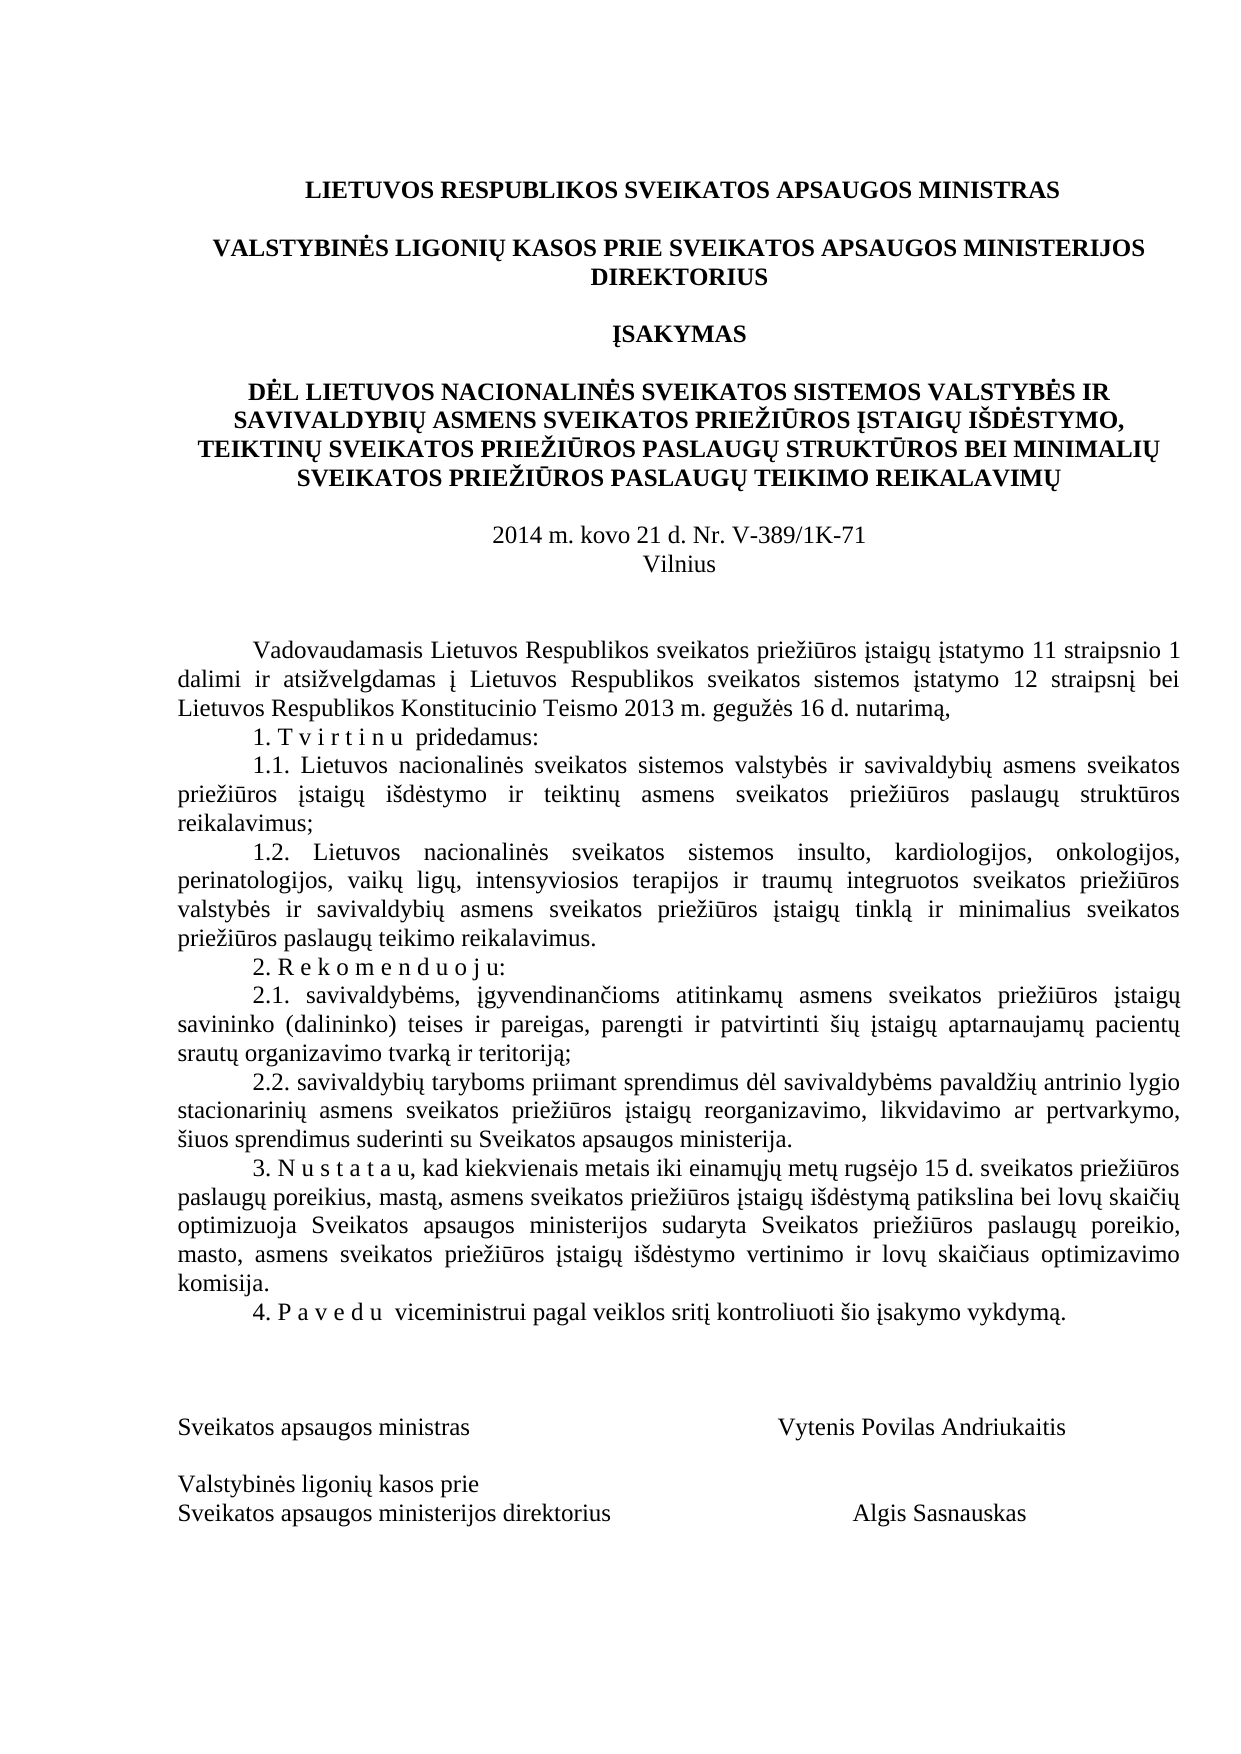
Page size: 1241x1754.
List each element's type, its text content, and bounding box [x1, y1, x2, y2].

text 2. R e k o m e n d u o j u: [177, 952, 1181, 981]
text Vadovaudamasis Lietuvos Respublikos sveikatos priežiūros įstaigų įstatymo 11 straipsnio 1 dalimi ir atsižvelgdamas į Lietuvos Respublikos sveikatos sistemos įstatymo 12 straipsnį bei Lietuvos Respublikos Konstitucinio Teismo 2013 m. gegužės 16 d. nutarimą, [177, 636, 1181, 722]
text 1. T v i r t i n u pridedamus: [177, 722, 1181, 751]
text 2.1. savivaldybėms, įgyvendinančioms atitinkamų asmens sveikatos priežiūros įstaigų savininko (dalininko) teises ir pareigas, parengti ir patvirtinti šių įstaigų aptarnaujamų pacientų srautų organizavimo tvarką ir teritoriją; [177, 981, 1181, 1067]
text 2014 m. kovo 21 d. Nr. V-389/1K-71 [177, 521, 1181, 549]
text 2.2. savivaldybių taryboms priimant sprendimus dėl savivaldybėms pavaldžių antrinio lygio stacionarinių asmens sveikatos priežiūros įstaigų reorganizavimo, likvidavimo ar pertvarkymo, šiuos sprendimus suderinti su Sveikatos apsaugos ministerija. [177, 1067, 1181, 1153]
text VALSTYBINĖS LIGONIŲ KASOS PRIE SVEIKATOS APSAUGOS MINISTERIJOS DIREKTORIUS [177, 233, 1181, 291]
text Sveikatos apsaugos ministras Vytenis Povilas Andriukaitis [177, 1412, 1181, 1441]
text LIETUVOS RESPUBLIKOS SVEIKATOS APSAUGOS MINISTRAS [177, 176, 1181, 204]
text Sveikatos apsaugos ministerijos direktorius Algis Sasnauskas [177, 1498, 1181, 1527]
text 1.1. Lietuvos nacionalinės sveikatos sistemos valstybės ir savivaldybių asmens sveikatos priežiūros įstaigų išdėstymo ir teiktinų asmens sveikatos priežiūros paslaugų struktūros reikalavimus; [177, 751, 1181, 837]
text DĖL LIETUVOS NACIONALINĖS SVEIKATOS SISTEMOS VALSTYBĖS IR SAVIVALDYBIŲ ASMENS SVEIKATOS PRIEŽIŪROS ĮSTAIGŲ IŠDĖSTYMO, TEIKTINŲ SVEIKATOS PRIEŽIŪROS PASLAUGŲ STRUKTŪROS BEI MINIMALIŲ SVEIKATOS PRIEŽIŪROS PASLAUGŲ TEIKIMO REIKALAVIMŲ [177, 377, 1181, 492]
text Valstybinės ligonių kasos prie [177, 1469, 1181, 1498]
text 4. P a v e d u viceministrui pagal veiklos sritį kontroliuoti šio įsakymo vykdymą. [177, 1297, 1181, 1326]
text 3. N u s t a t a u, kad kiekvienais metais iki einamųjų metų rugsėjo 15 d. sveikatos priežiūros paslaugų poreikius, mastą, asmens sveikatos priežiūros įstaigų išdėstymą patikslina bei lovų skaičių optimizuoja Sveikatos apsaugos ministerijos sudaryta Sveikatos priežiūros paslaugų poreikio, masto, asmens sveikatos priežiūros įstaigų išdėstymo vertinimo ir lovų skaičiaus optimizavimo komisija. [177, 1153, 1181, 1297]
text ĮSAKYMAS [177, 319, 1181, 348]
text Vilnius [177, 549, 1181, 578]
text 1.2. Lietuvos nacionalinės sveikatos sistemos insulto, kardiologijos, onkologijos, perinatologijos, vaikų ligų, intensyviosios terapijos ir traumų integruotos sveikatos priežiūros valstybės ir savivaldybių asmens sveikatos priežiūros įstaigų tinklą ir minimalius sveikatos priežiūros paslaugų teikimo reikalavimus. [177, 837, 1181, 952]
